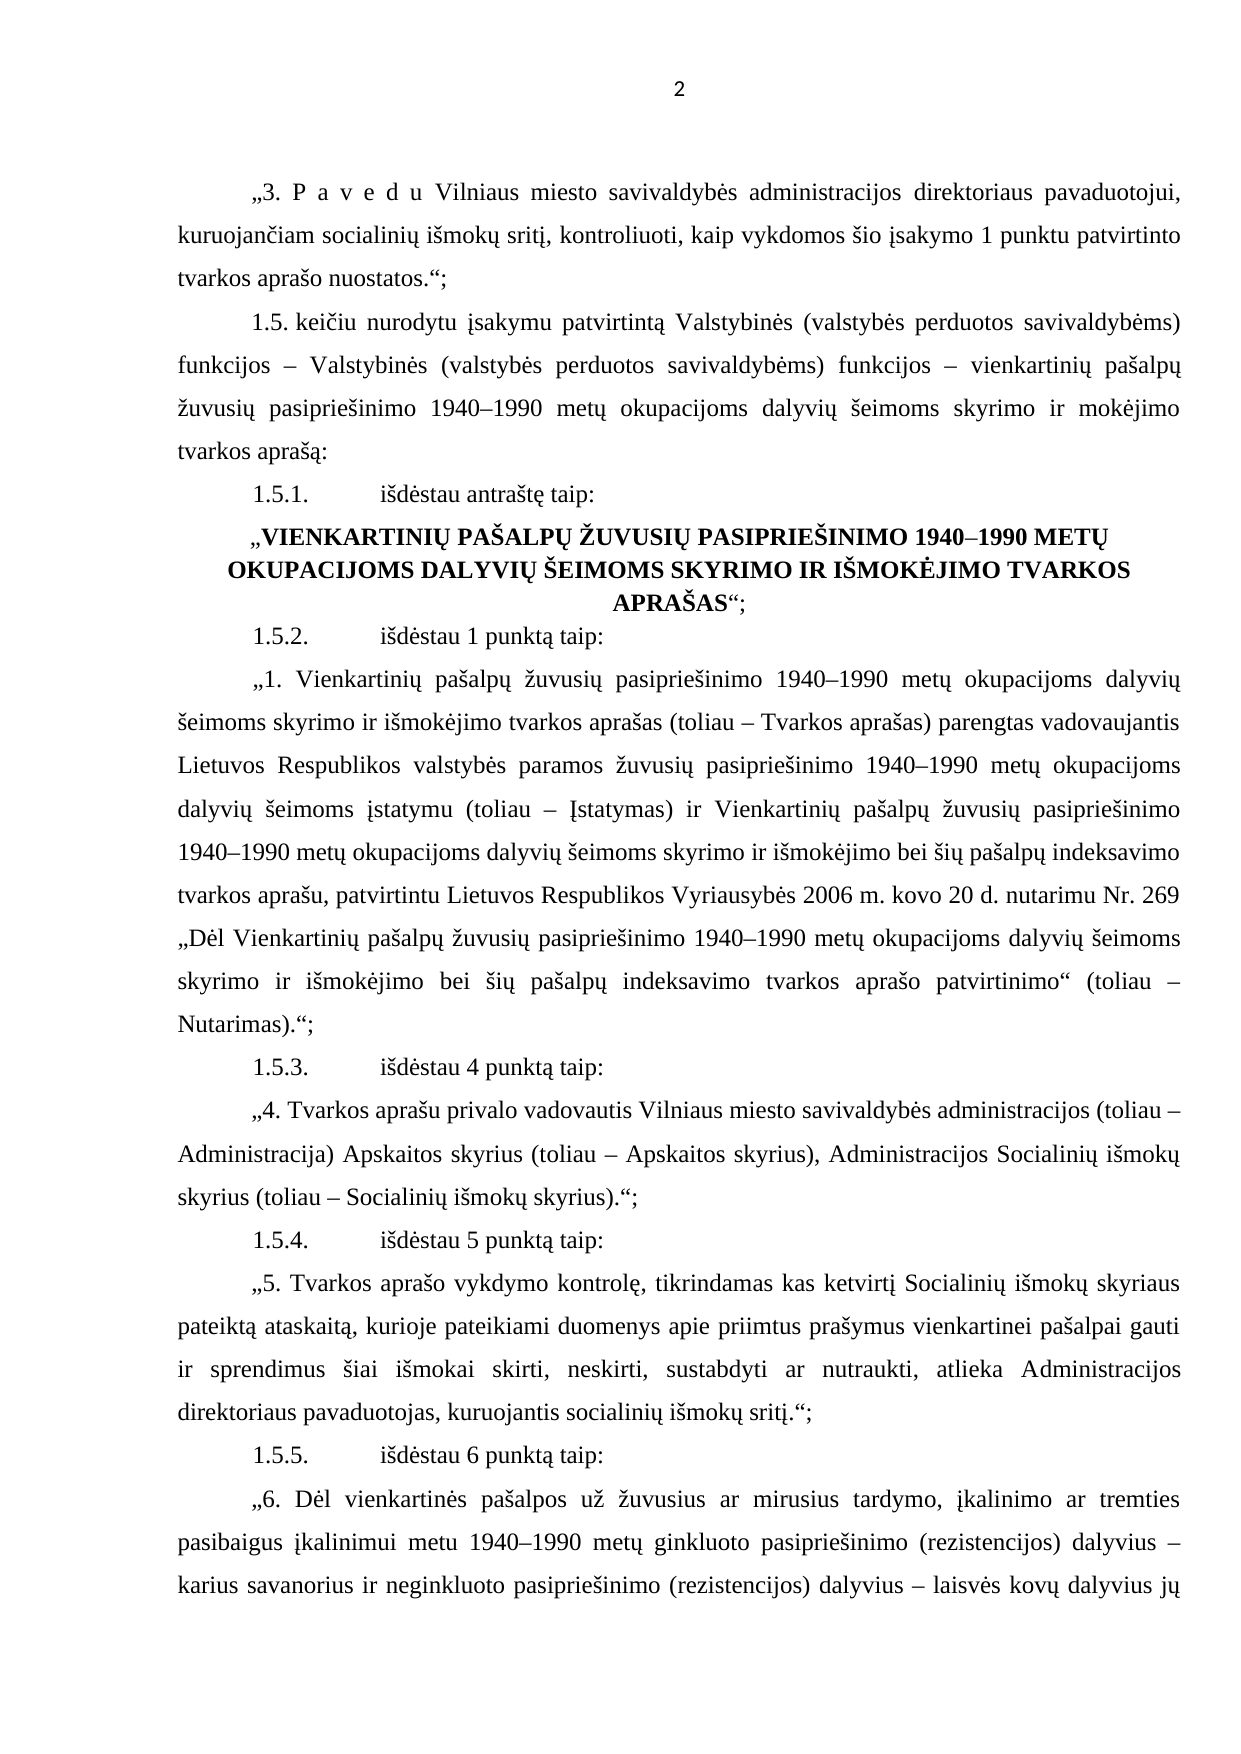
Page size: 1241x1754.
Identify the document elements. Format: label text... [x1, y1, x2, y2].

text 1.5.3. išdėstau 4 punktą taip: [252, 1052, 1181, 1081]
text „VIENKARTINIŲ PAŠALPŲ ŽUVUSIŲ PASIPRIEŠINIMO 1940‒1990 METŲ OKUPACIJOMS DALYVIŲ ŠEIMOMS SKYRIMO IR IŠMOKĖJIMO TVARKOS APRAŠAS“; [177, 522, 1181, 617]
text 1.5. keičiu nurodytu įsakymu patvirtintą Valstybinės (valstybės perduotos savivaldybėms) funkcijos – Valstybinės (valstybės perduotos savivaldybėms) funkcijos – vienkartinių pašalpų žuvusių pasipriešinimo 1940‒1990 metų okupacijoms dalyvių šeimoms skyrimo ir mokėjimo tvarkos aprašą: [177, 307, 1181, 465]
text 1.5.4. išdėstau 5 punktą taip: [252, 1225, 1181, 1254]
text „3. P a v e d u Vilniaus miesto savivaldybės administracijos direktoriaus pavaduotojui, kuruojančiam socialinių išmokų sritį, kontroliuoti, kaip vykdomos šio įsakymo 1 punktu patvirtinto tvarkos aprašo nuostatos.“; [177, 177, 1181, 292]
text 1.5.1. išdėstau antraštę taip: [252, 479, 1181, 508]
text 1.5.2. išdėstau 1 punktą taip: [252, 621, 1181, 650]
text 1.5.5. išdėstau 6 punktą taip: [252, 1441, 1181, 1469]
text „5. Tvarkos aprašo vykdymo kontrolę, tikrindamas kas ketvirtį Socialinių išmokų skyriaus pateiktą ataskaitą, kurioje pateikiami duomenys apie priimtus prašymus vienkartinei pašalpai gauti ir sprendimus šiai išmokai skirti, neskirti, sustabdyti ar nutraukti, atlieka Administracijos direktoriaus pavaduotojas, kuruojantis socialinių išmokų sritį.“; [177, 1268, 1181, 1426]
text „1. Vienkartinių pašalpų žuvusių pasipriešinimo 1940‒1990 metų okupacijoms dalyvių šeimoms skyrimo ir išmokėjimo tvarkos aprašas (toliau – Tvarkos aprašas) parengtas vadovaujantis Lietuvos Respublikos valstybės paramos žuvusių pasipriešinimo 1940‒1990 metų okupacijoms dalyvių šeimoms įstatymu (toliau – Įstatymas) ir Vienkartinių pašalpų žuvusių pasipriešinimo 1940‒1990 metų okupacijoms dalyvių šeimoms skyrimo ir išmokėjimo bei šių pašalpų indeksavimo tvarkos aprašu, patvirtintu Lietuvos Respublikos Vyriausybės 2006 m. kovo 20 d. nutarimu Nr. 269 „Dėl Vienkartinių pašalpų žuvusių pasipriešinimo 1940‒1990 metų okupacijoms dalyvių šeimoms skyrimo ir išmokėjimo bei šių pašalpų indeksavimo tvarkos aprašo patvirtinimo“ (toliau – Nutarimas).“; [177, 664, 1181, 1038]
text „6. Dėl vienkartinės pašalpos už žuvusius ar mirusius tardymo, įkalinimo ar tremties pasibaigus įkalinimui metu 1940‒1990 metų ginkluoto pasipriešinimo (rezistencijos) dalyvius – karius savanorius ir neginkluoto pasipriešinimo (rezistencijos) dalyvius – laisvės kovų dalyvius jų [177, 1484, 1181, 1599]
text „4. Tvarkos aprašu privalo vadovautis Vilniaus miesto savivaldybės administracijos (toliau – Administracija) Apskaitos skyrius (toliau – Apskaitos skyrius), Administracijos Socialinių išmokų skyrius (toliau – Socialinių išmokų skyrius).“; [177, 1096, 1181, 1211]
